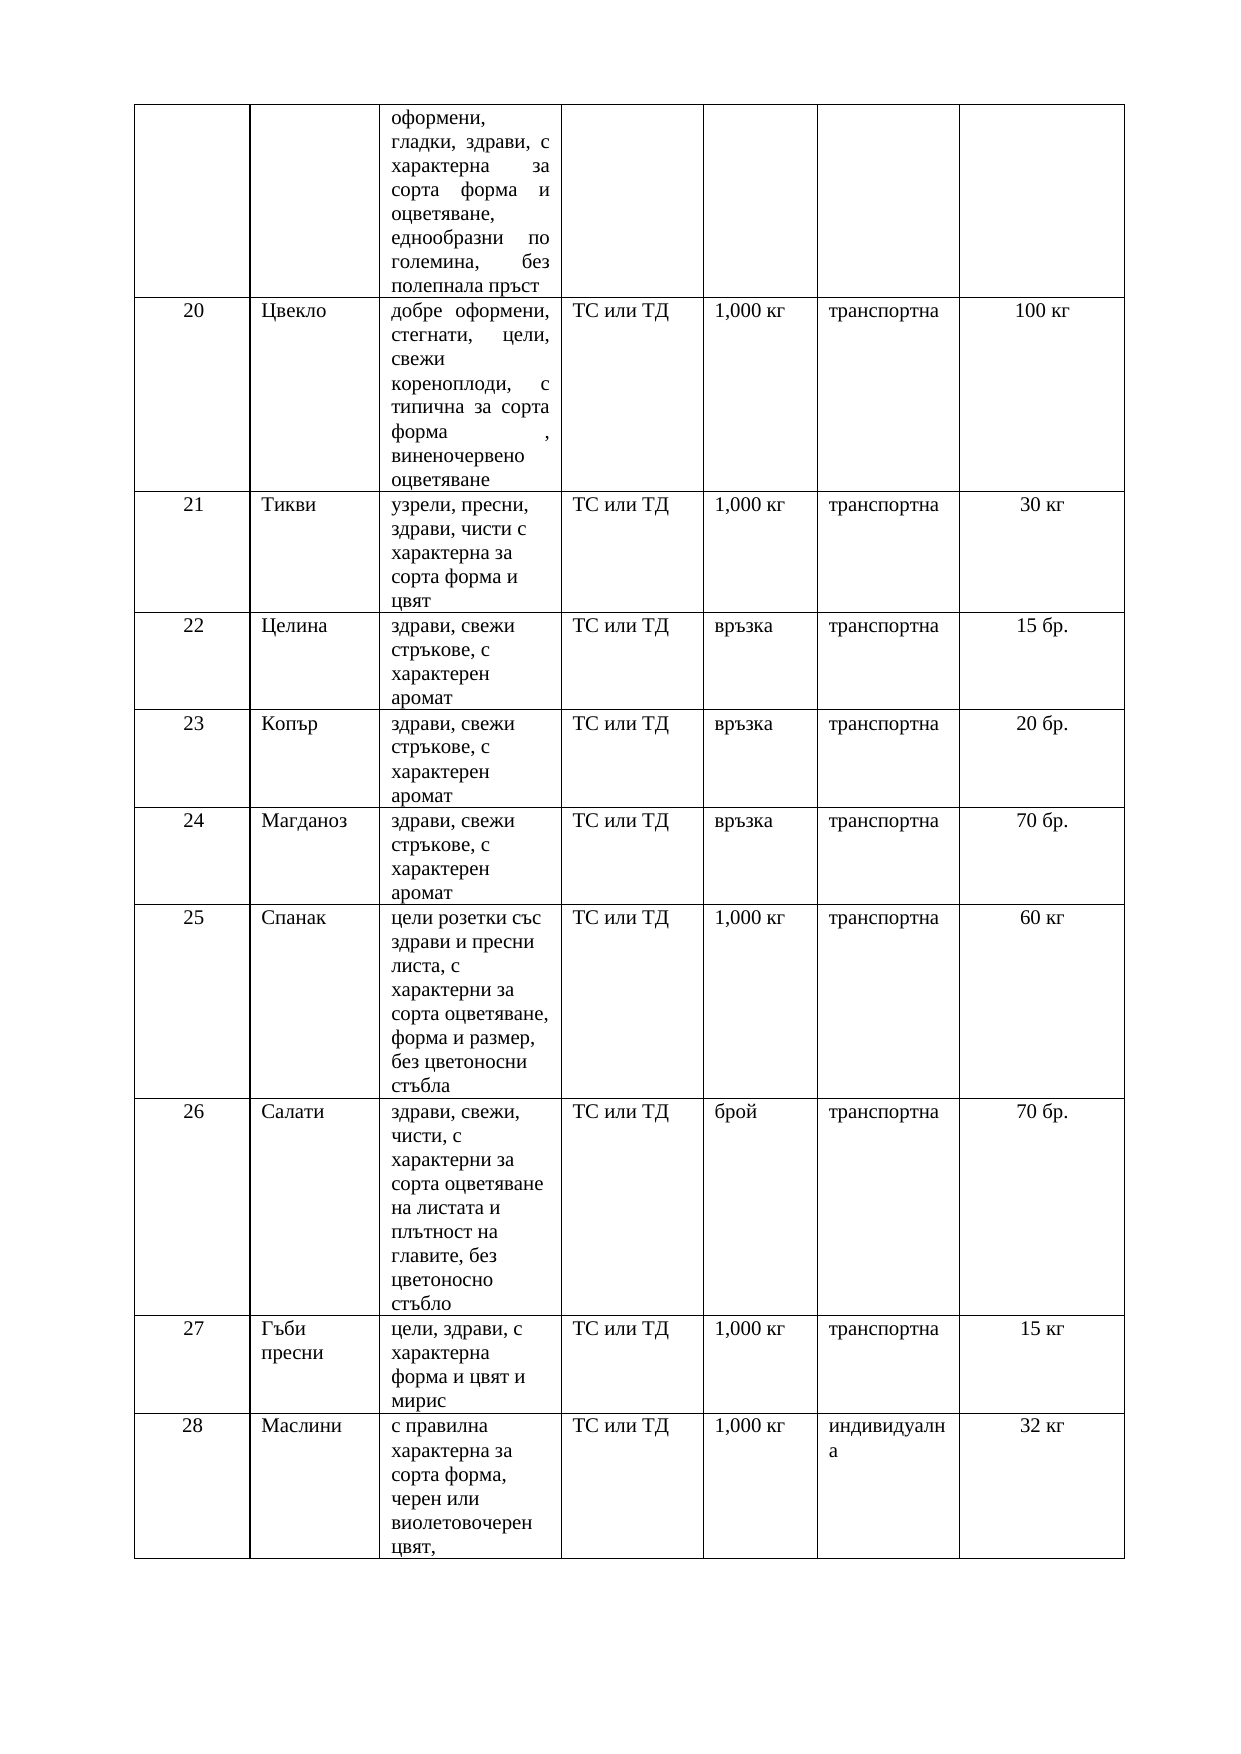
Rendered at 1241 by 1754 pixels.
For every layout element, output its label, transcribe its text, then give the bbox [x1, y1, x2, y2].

table_cell [704, 105, 817, 297]
table_cell Магданоз [251, 808, 379, 904]
table_cell 30 кг [960, 492, 1124, 612]
table_cell ТС или ТД [562, 1099, 703, 1315]
table_cell 22 [135, 613, 249, 709]
table_cell ТС или ТД [562, 298, 703, 491]
table_cell 23 [135, 710, 249, 807]
table_cell Копър [251, 710, 379, 807]
table_cell 28 [135, 1414, 249, 1558]
table_cell 60 кг [960, 905, 1124, 1097]
table_cell Гъби пресни [251, 1316, 379, 1412]
table_cell 1,000 кг [704, 298, 817, 491]
table_cell транспортна [818, 1099, 959, 1315]
table_cell транспортна [818, 808, 959, 904]
table_cell връзка [704, 710, 817, 807]
table_cell 70 бр. [960, 1099, 1124, 1315]
table_cell здрави, свежи, чисти, с характерни за сорта оцветяване на листата и плътност на главите, без цветоносно стъбло [380, 1099, 561, 1315]
table_cell транспортна [818, 613, 959, 709]
table_cell 1,000 кг [704, 905, 817, 1097]
table_cell 21 [135, 492, 249, 612]
table_cell индивидуална [818, 1414, 959, 1558]
table_cell транспортна [818, 905, 959, 1097]
table_cell [135, 105, 249, 297]
table_cell Цвекло [251, 298, 379, 491]
table_cell с правилна характерна за сорта форма, черен или виолетовочерен цвят, [380, 1414, 561, 1558]
table_cell 20 [135, 298, 249, 491]
table_cell транспортна [818, 1316, 959, 1412]
table_cell транспортна [818, 492, 959, 612]
table_cell 26 [135, 1099, 249, 1315]
table_cell [251, 105, 379, 297]
table_cell транспортна [818, 298, 959, 491]
table_cell Маслини [251, 1414, 379, 1558]
table_cell 15 кг [960, 1316, 1124, 1412]
table_cell оформени, гладки, здрави, с характерна за сорта форма и оцветяване, еднообразни по големина, без полепнала пръст [380, 105, 561, 297]
table_cell ТС или ТД [562, 1414, 703, 1558]
table_cell транспортна [818, 710, 959, 807]
table_cell цели розетки със здрави и пресни листа, с характерни за сорта оцветяване, форма и размер, без цветоносни стъбла [380, 905, 561, 1097]
table_cell [562, 105, 703, 297]
table_cell здрави, свежи стръкове, с характерен аромат [380, 710, 561, 807]
table_cell 1,000 кг [704, 1316, 817, 1412]
table_cell цели, здрави, с характерна форма и цвят и мирис [380, 1316, 561, 1412]
table_cell узрели, пресни, здрави, чисти с характерна за сорта форма и цвят [380, 492, 561, 612]
table_cell ТС или ТД [562, 1316, 703, 1412]
table_cell ТС или ТД [562, 710, 703, 807]
table_cell ТС или ТД [562, 808, 703, 904]
table_cell връзка [704, 613, 817, 709]
table_cell 1,000 кг [704, 1414, 817, 1558]
table_cell 20 бр. [960, 710, 1124, 807]
table_cell Спанак [251, 905, 379, 1097]
table_cell 24 [135, 808, 249, 904]
table_cell [818, 105, 959, 297]
table_cell Целина [251, 613, 379, 709]
table_cell 32 кг [960, 1414, 1124, 1558]
table_cell здрави, свежи стръкове, с характерен аромат [380, 613, 561, 709]
table_cell ТС или ТД [562, 492, 703, 612]
table_cell 70 бр. [960, 808, 1124, 904]
table_cell 100 кг [960, 298, 1124, 491]
table_cell добре оформени, стегнати, цели, свежи кореноплоди, с типична за сорта форма , виненочервено оцветяване [380, 298, 561, 491]
table_cell ТС или ТД [562, 905, 703, 1097]
table_cell ТС или ТД [562, 613, 703, 709]
table_cell брой [704, 1099, 817, 1315]
table_cell връзка [704, 808, 817, 904]
table_cell 27 [135, 1316, 249, 1412]
table_cell 1,000 кг [704, 492, 817, 612]
table_cell Тикви [251, 492, 379, 612]
table_cell здрави, свежи стръкове, с характерен аромат [380, 808, 561, 904]
table_cell Салати [251, 1099, 379, 1315]
table_cell [960, 105, 1124, 297]
table_cell 15 бр. [960, 613, 1124, 709]
table_cell 25 [135, 905, 249, 1097]
